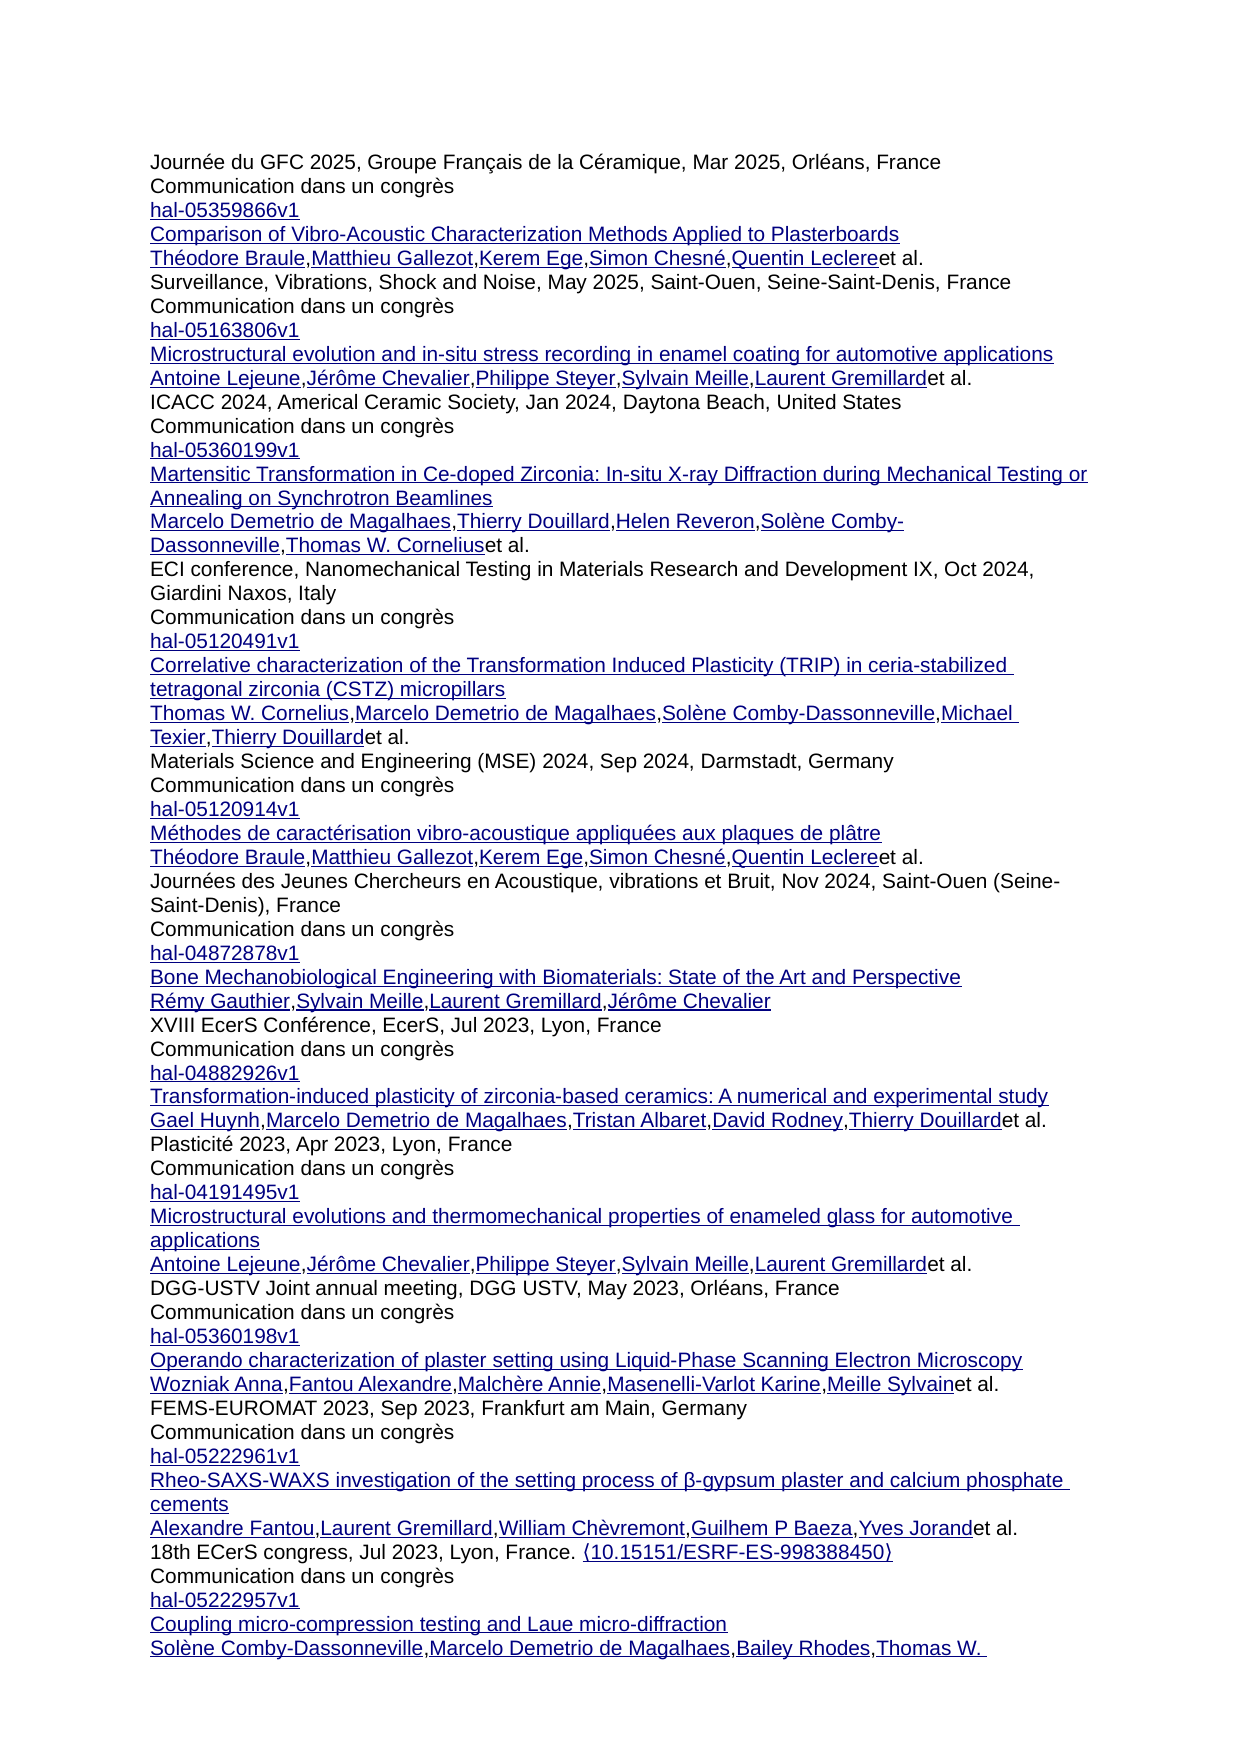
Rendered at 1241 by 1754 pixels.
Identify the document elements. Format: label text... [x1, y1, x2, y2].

table_cell Journée du GFC 2025, Groupe Français de la Céramique, Mar 2025, Orléans, France Communication dans un congrès hal-05359866v1 [150, 150, 1090, 222]
table_cell Microstructural evolutions and thermomechanical properties of enameled glass for automotive applications Antoine Lejeune,Jérôme Chevalier,Philippe Steyer,Sylvain Meille,Laurent Gremillardet al. DGG-USTV Joint annual meeting, DGG USTV, May 2023, Orléans, France Communication dans un congrès hal-05360198v1 [150, 1204, 1090, 1348]
table_cell Microstructural evolution and in-situ stress recording in enamel coating for automotive applications Antoine Lejeune,Jérôme Chevalier,Philippe Steyer,Sylvain Meille,Laurent Gremillardet al. ICACC 2024, Americal Ceramic Society, Jan 2024, Daytona Beach, United States Communication dans un congrès hal-05360199v1 [150, 342, 1090, 461]
table_cell Comparison of Vibro-Acoustic Characterization Methods Applied to Plasterboards Théodore Braule,Matthieu Gallezot,Kerem Ege,Simon Chesné,Quentin Leclereet al. Surveillance, Vibrations, Shock and Noise, May 2025, Saint-Ouen, Seine-Saint-Denis, France Communication dans un congrès hal-05163806v1 [150, 222, 1090, 342]
table_cell Correlative characterization of the Transformation Induced Plasticity (TRIP) in ceria-stabilized tetragonal zirconia (CSTZ) micropillars Thomas W. Cornelius,Marcelo Demetrio de Magalhaes,Solène Comby-Dassonneville,Michael Texier,Thierry Douillardet al. Materials Science and Engineering (MSE) 2024, Sep 2024, Darmstadt, Germany Communication dans un congrès hal-05120914v1 [150, 653, 1090, 821]
table_cell Martensitic Transformation in Ce-doped Zirconia: In-situ X-ray Diffraction during Mechanical Testing or Annealing on Synchrotron Beamlines Marcelo Demetrio de Magalhaes,Thierry Douillard,Helen Reveron,Solène Comby-Dassonneville,Thomas W. Corneliuset al. ECI conference, Nanomechanical Testing in Materials Research and Development IX, Oct 2024, Giardini Naxos, Italy Communication dans un congrès hal-05120491v1 [150, 461, 1090, 653]
table_cell Rheo-SAXS-WAXS investigation of the setting process of β-gypsum plaster and calcium phosphate cements Alexandre Fantou,Laurent Gremillard,William Chèvremont,Guilhem P Baeza,Yves Jorandet al. 18th ECerS congress, Jul 2023, Lyon, France. ⟨10.15151/ESRF-ES-998388450⟩ Communication dans un congrès hal-05222957v1 [150, 1468, 1090, 1611]
table_cell Transformation-induced plasticity of zirconia-based ceramics: A numerical and experimental study Gael Huynh,Marcelo Demetrio de Magalhaes,Tristan Albaret,David Rodney,Thierry Douillardet al. Plasticité 2023, Apr 2023, Lyon, France Communication dans un congrès hal-04191495v1 [150, 1084, 1090, 1204]
table_cell Bone Mechanobiological Engineering with Biomaterials: State of the Art and Perspective Rémy Gauthier,Sylvain Meille,Laurent Gremillard,Jérôme Chevalier XVIII EcerS Conférence, EcerS, Jul 2023, Lyon, France Communication dans un congrès hal-04882926v1 [150, 965, 1090, 1084]
table_cell Méthodes de caractérisation vibro-acoustique appliquées aux plaques de plâtre Théodore Braule,Matthieu Gallezot,Kerem Ege,Simon Chesné,Quentin Leclereet al. Journées des Jeunes Chercheurs en Acoustique, vibrations et Bruit, Nov 2024, Saint-Ouen (Seine-Saint-Denis), France Communication dans un congrès hal-04872878v1 [150, 821, 1090, 964]
table_cell Coupling micro-compression testing and Laue micro-diffraction Solène Comby-Dassonneville,Marcelo Demetrio de Magalhaes,Bailey Rhodes,Thomas W. [150, 1611, 1090, 1659]
table_cell Operando characterization of plaster setting using Liquid-Phase Scanning Electron Microscopy Wozniak Anna,Fantou Alexandre,Malchère Annie,Masenelli-Varlot Karine,Meille Sylvainet al. FEMS-EUROMAT 2023, Sep 2023, Frankfurt am Main, Germany Communication dans un congrès hal-05222961v1 [150, 1348, 1090, 1468]
